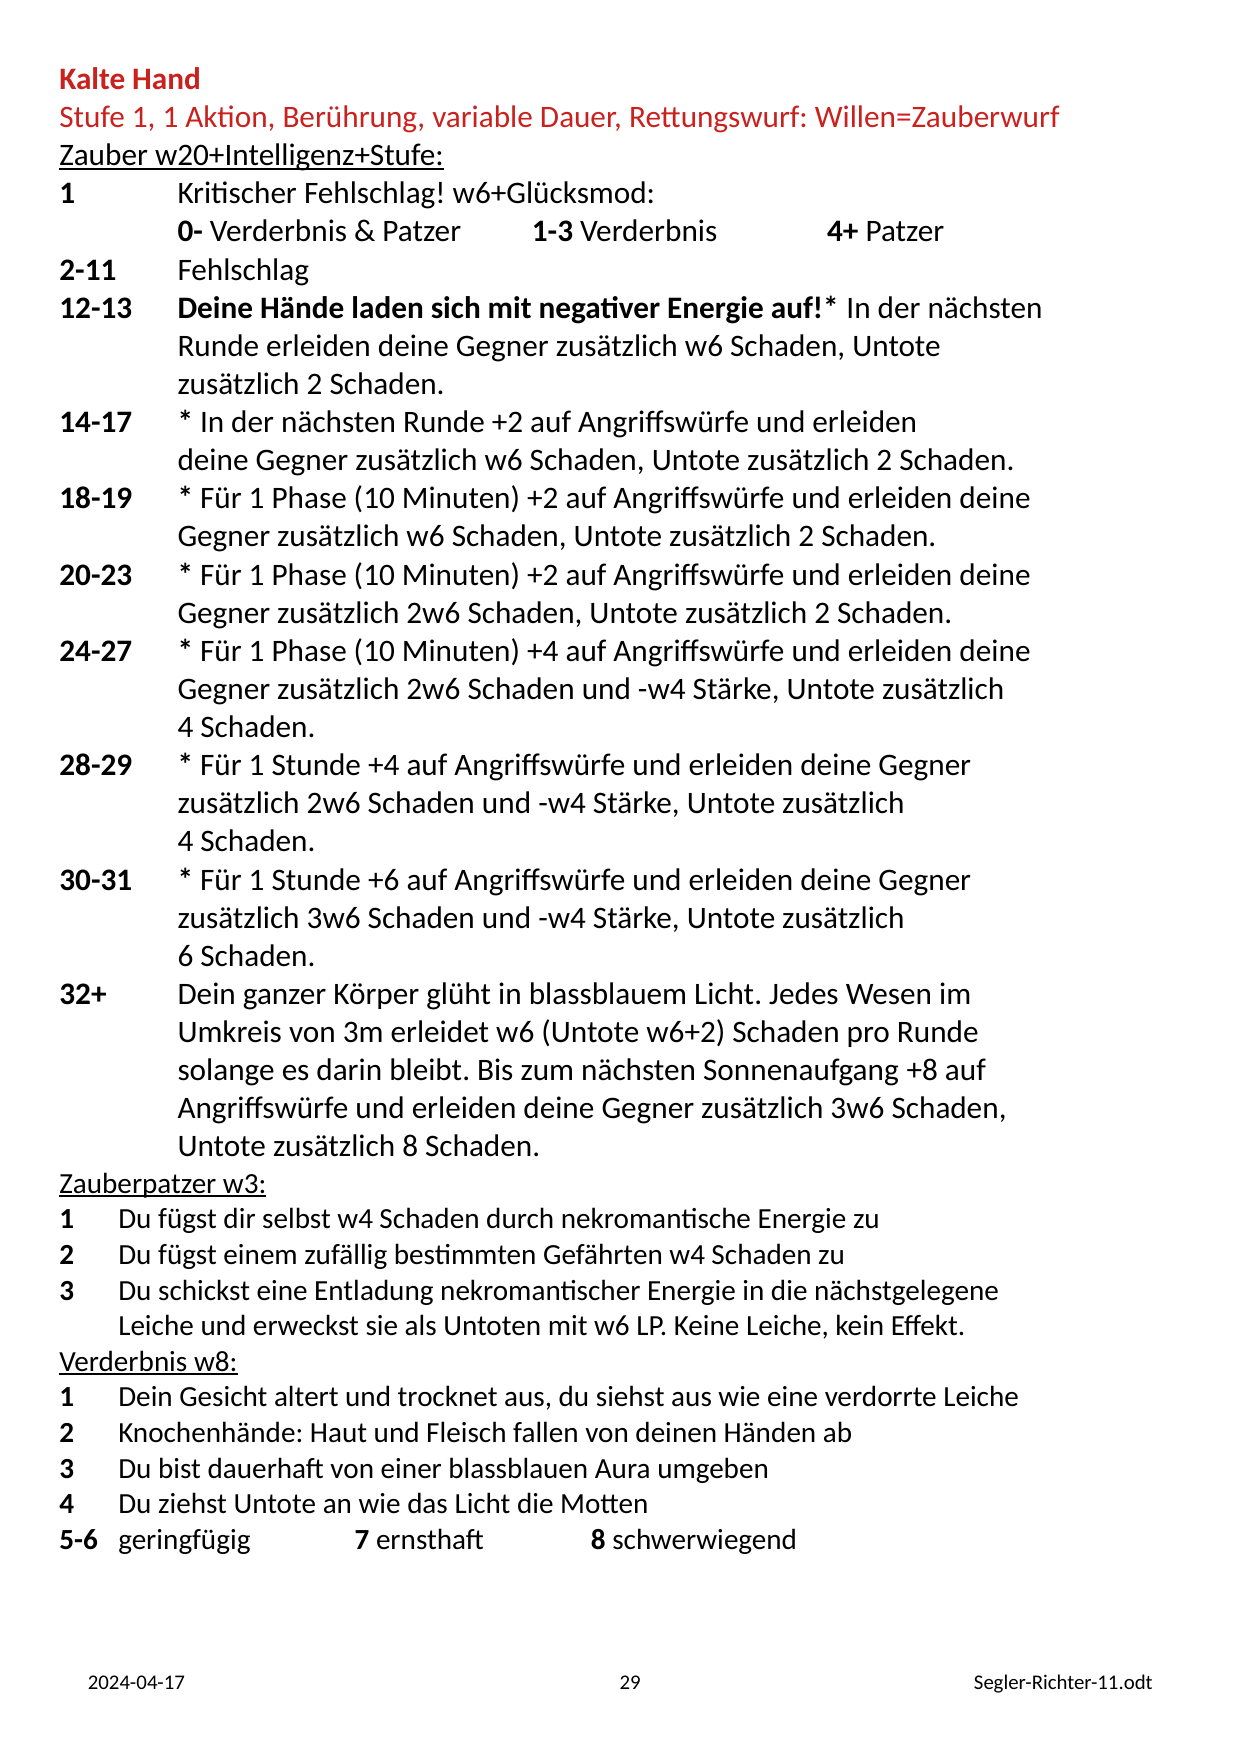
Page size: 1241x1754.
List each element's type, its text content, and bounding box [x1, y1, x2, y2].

text Untote zusätzlich 8 Schaden. [59, 1127, 1181, 1165]
text 6 Schaden. [59, 936, 1181, 974]
text zusätzlich 3w6 Schaden und -w4 Stärke, Untote zusätzlich [59, 898, 1181, 936]
text Leiche und erweckst sie als Untoten mit w6 LP. Keine Leiche, kein Effekt. [59, 1307, 1181, 1343]
text Gegner zusätzlich w6 Schaden, Untote zusätzlich 2 Schaden. [59, 517, 1181, 555]
text deine Gegner zusätzlich w6 Schaden, Untote zusätzlich 2 Schaden. [59, 440, 1181, 478]
text 4 Du ziehst Untote an wie das Licht die Motten [59, 1485, 1181, 1521]
text Kalte Hand [59, 59, 1181, 97]
text Verderbnis w8: [59, 1343, 1181, 1378]
text Gegner zusätzlich 2w6 Schaden und -w4 Stärke, Untote zusätzlich [59, 669, 1181, 707]
text 32+ Dein ganzer Körper glüht in blassblauem Licht. Jedes Wesen im [59, 974, 1181, 1012]
text 18-19 * Für 1 Phase (10 Minuten) +2 auf Angriffswürfe und erleiden deine [59, 478, 1181, 517]
text 12-13 Deine Hände laden sich mit negativer Energie auf!* In der nächsten [59, 288, 1181, 326]
text zusätzlich 2w6 Schaden und -w4 Stärke, Untote zusätzlich [59, 783, 1181, 822]
text 3 Du schickst eine Entladung nekromantischer Energie in die nächstgelegene [59, 1272, 1181, 1307]
text Zauber w20+Intelligenz+Stufe: [59, 135, 1181, 173]
text 1 Dein Gesicht altert und trocknet aus, du siehst aus wie eine verdorrte Leiche [59, 1378, 1181, 1414]
text 14-17 * In der nächsten Runde +2 auf Angriffswürfe und erleiden [59, 402, 1181, 440]
text zusätzlich 2 Schaden. [59, 364, 1181, 402]
text 20-23 * Für 1 Phase (10 Minuten) +2 auf Angriffswürfe und erleiden deine [59, 555, 1181, 593]
text Angriffswürfe und erleiden deine Gegner zusätzlich 3w6 Schaden, [59, 1088, 1181, 1127]
text 4 Schaden. [59, 707, 1181, 745]
text Stufe 1, 1 Aktion, Berührung, variable Dauer, Rettungswurf: Willen=Zauberwurf [59, 97, 1181, 135]
text 0- Verderbnis & Patzer 1-3 Verderbnis 4+ Patzer [59, 212, 1181, 250]
text 24-27 * Für 1 Phase (10 Minuten) +4 auf Angriffswürfe und erleiden deine [59, 631, 1181, 669]
text Gegner zusätzlich 2w6 Schaden, Untote zusätzlich 2 Schaden. [59, 593, 1181, 631]
text Umkreis von 3m erleidet w6 (Untote w6+2) Schaden pro Runde [59, 1012, 1181, 1050]
text 2-11 Fehlschlag [59, 250, 1181, 288]
text 28-29 * Für 1 Stunde +4 auf Angriffswürfe und erleiden deine Gegner [59, 745, 1181, 783]
text 5-6 geringfügig 7 ernsthaft 8 schwerwiegend [59, 1521, 1181, 1557]
text 2 Knochenhände: Haut und Fleisch fallen von deinen Händen ab [59, 1414, 1181, 1450]
text 3 Du bist dauerhaft von einer blassblauen Aura umgeben [59, 1450, 1181, 1485]
text 30-31 * Für 1 Stunde +6 auf Angriffswürfe und erleiden deine Gegner [59, 860, 1181, 898]
text 1 Kritischer Fehlschlag! w6+Glücksmod: [59, 173, 1181, 212]
text Runde erleiden deine Gegner zusätzlich w6 Schaden, Untote [59, 326, 1181, 364]
text Zauberpatzer w3: [59, 1165, 1181, 1200]
text 2 Du fügst einem zufällig bestimmten Gefährten w4 Schaden zu [59, 1236, 1181, 1272]
text 4 Schaden. [59, 822, 1181, 860]
text 1 Du fügst dir selbst w4 Schaden durch nekromantische Energie zu [59, 1200, 1181, 1236]
text solange es darin bleibt. Bis zum nächsten Sonnenaufgang +8 auf [59, 1050, 1181, 1088]
